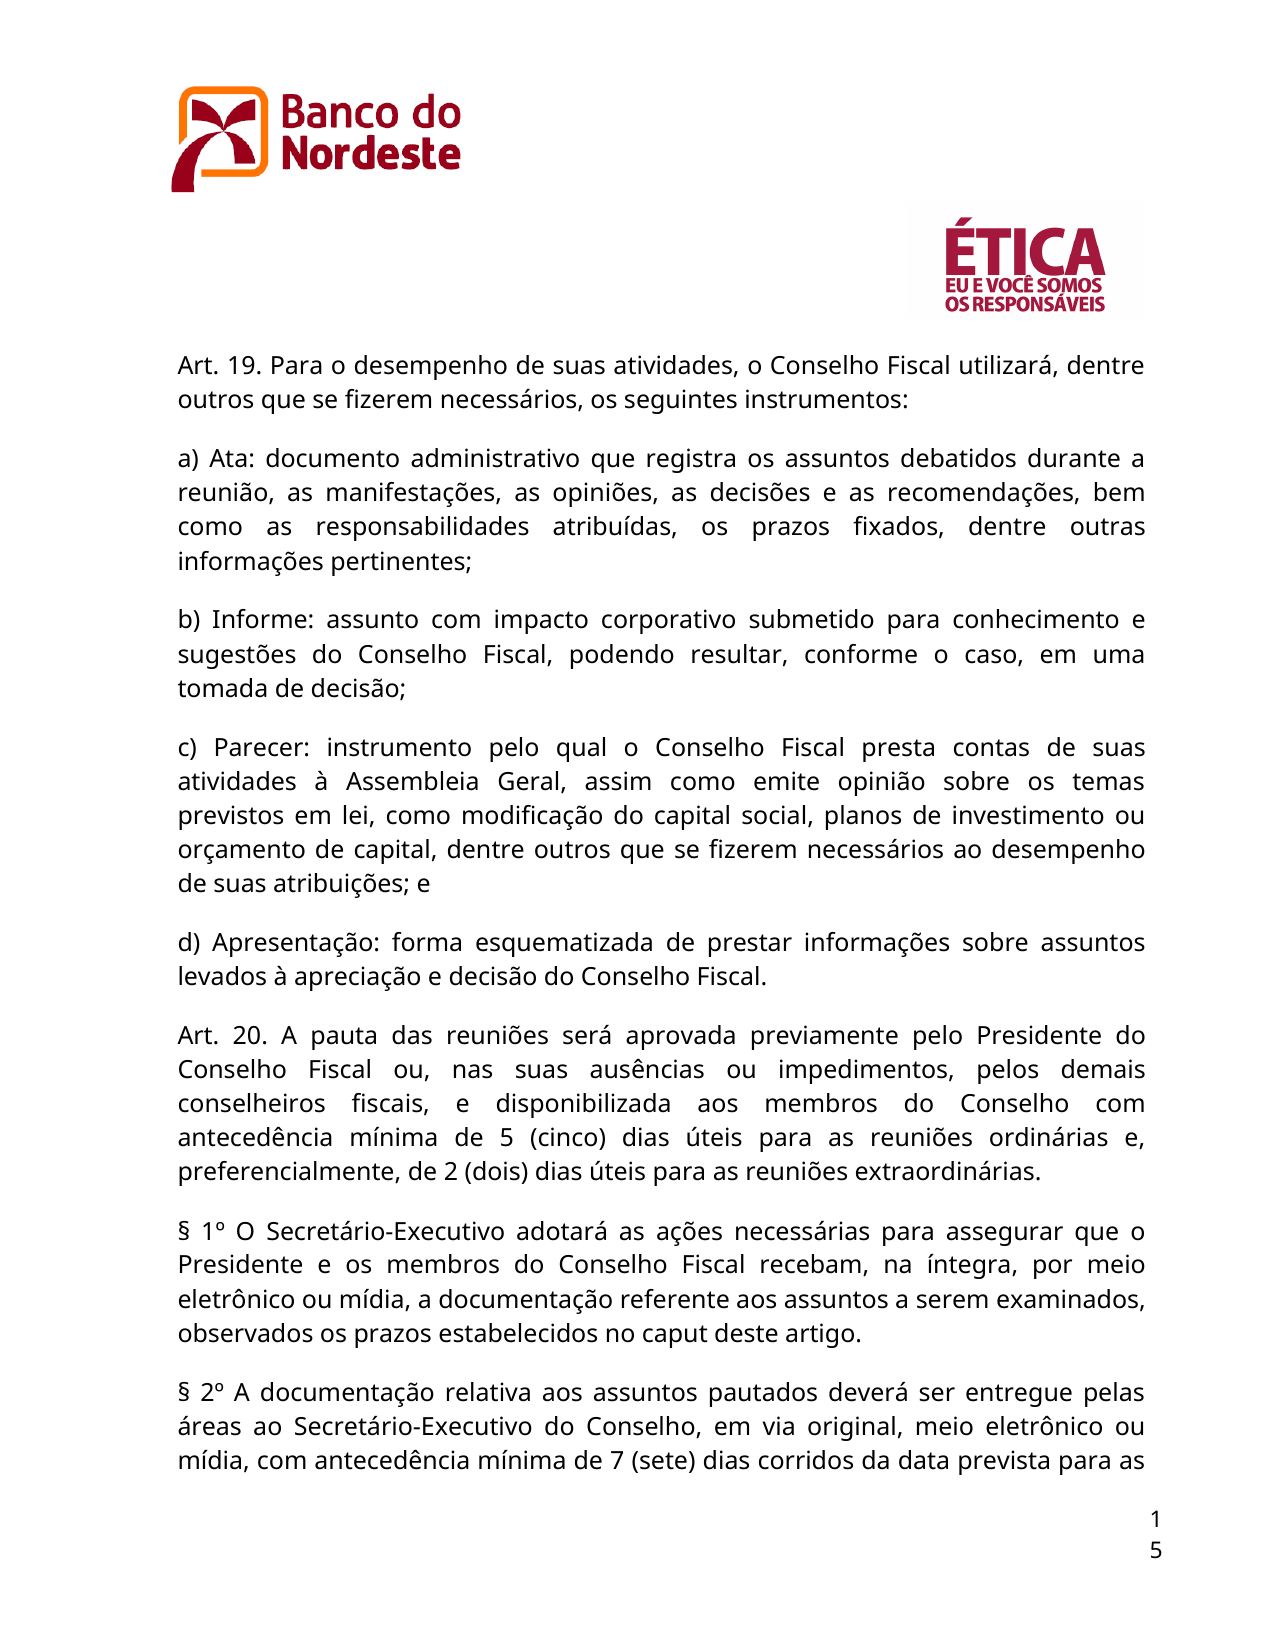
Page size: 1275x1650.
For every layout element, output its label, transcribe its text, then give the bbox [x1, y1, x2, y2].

text a) Ata: documento administrativo que registra os assuntos debatidos durante a reunião, as manifestações, as opiniões, as decisões e as recomendações, bem como as responsabilidades atribuídas, os prazos fixados, dentre outras informações pertinentes; [177, 441, 1147, 577]
text Art. 19. Para o desempenho de suas atividades, o Conselho Fiscal utilizará, dentre outros que se fizerem necessários, os seguintes instrumentos: [177, 348, 1147, 416]
text b) Informe: assunto com impacto corporativo submetido para conhecimento e sugestões do Conselho Fiscal, podendo resultar, conforme o caso, em uma tomada de decisão; [177, 602, 1147, 704]
text Art. 20. A pauta das reuniões será aprovada previamente pelo Presidente do Conselho Fiscal ou, nas suas ausências ou impedimentos, pelos demais conselheiros fiscais, e disponibilizada aos membros do Conselho com antecedência mínima de 5 (cinco) dias úteis para as reuniões ordinárias e, preferencialmente, de 2 (dois) dias úteis para as reuniões extraordinárias. [177, 1018, 1147, 1188]
text § 2º A documentação relativa aos assuntos pautados deverá ser entregue pelas áreas ao Secretário-Executivo do Conselho, em via original, meio eletrônico ou mídia, com antecedência mínima de 7 (sete) dias corridos da data prevista para as [177, 1374, 1147, 1477]
text d) Apresentação: forma esquematizada de prestar informações sobre assuntos levados à apreciação e decisão do Conselho Fiscal. [177, 925, 1147, 993]
text § 1º O Secretário-Executivo adotará as ações necessárias para assegurar que o Presidente e os membros do Conselho Fiscal recebam, na íntegra, por meio eletrônico ou mídia, a documentação referente aos assuntos a serem examinados, observados os prazos estabelecidos no caput deste artigo. [177, 1213, 1147, 1349]
text c) Parecer: instrumento pelo qual o Conselho Fiscal presta contas de suas atividades à Assembleia Geral, assim como emite opinião sobre os temas previstos em lei, como modificação do capital social, planos de investimento ou orçamento de capital, dentre outros que se fizerem necessários ao desempenho de suas atribuições; e [177, 729, 1147, 900]
